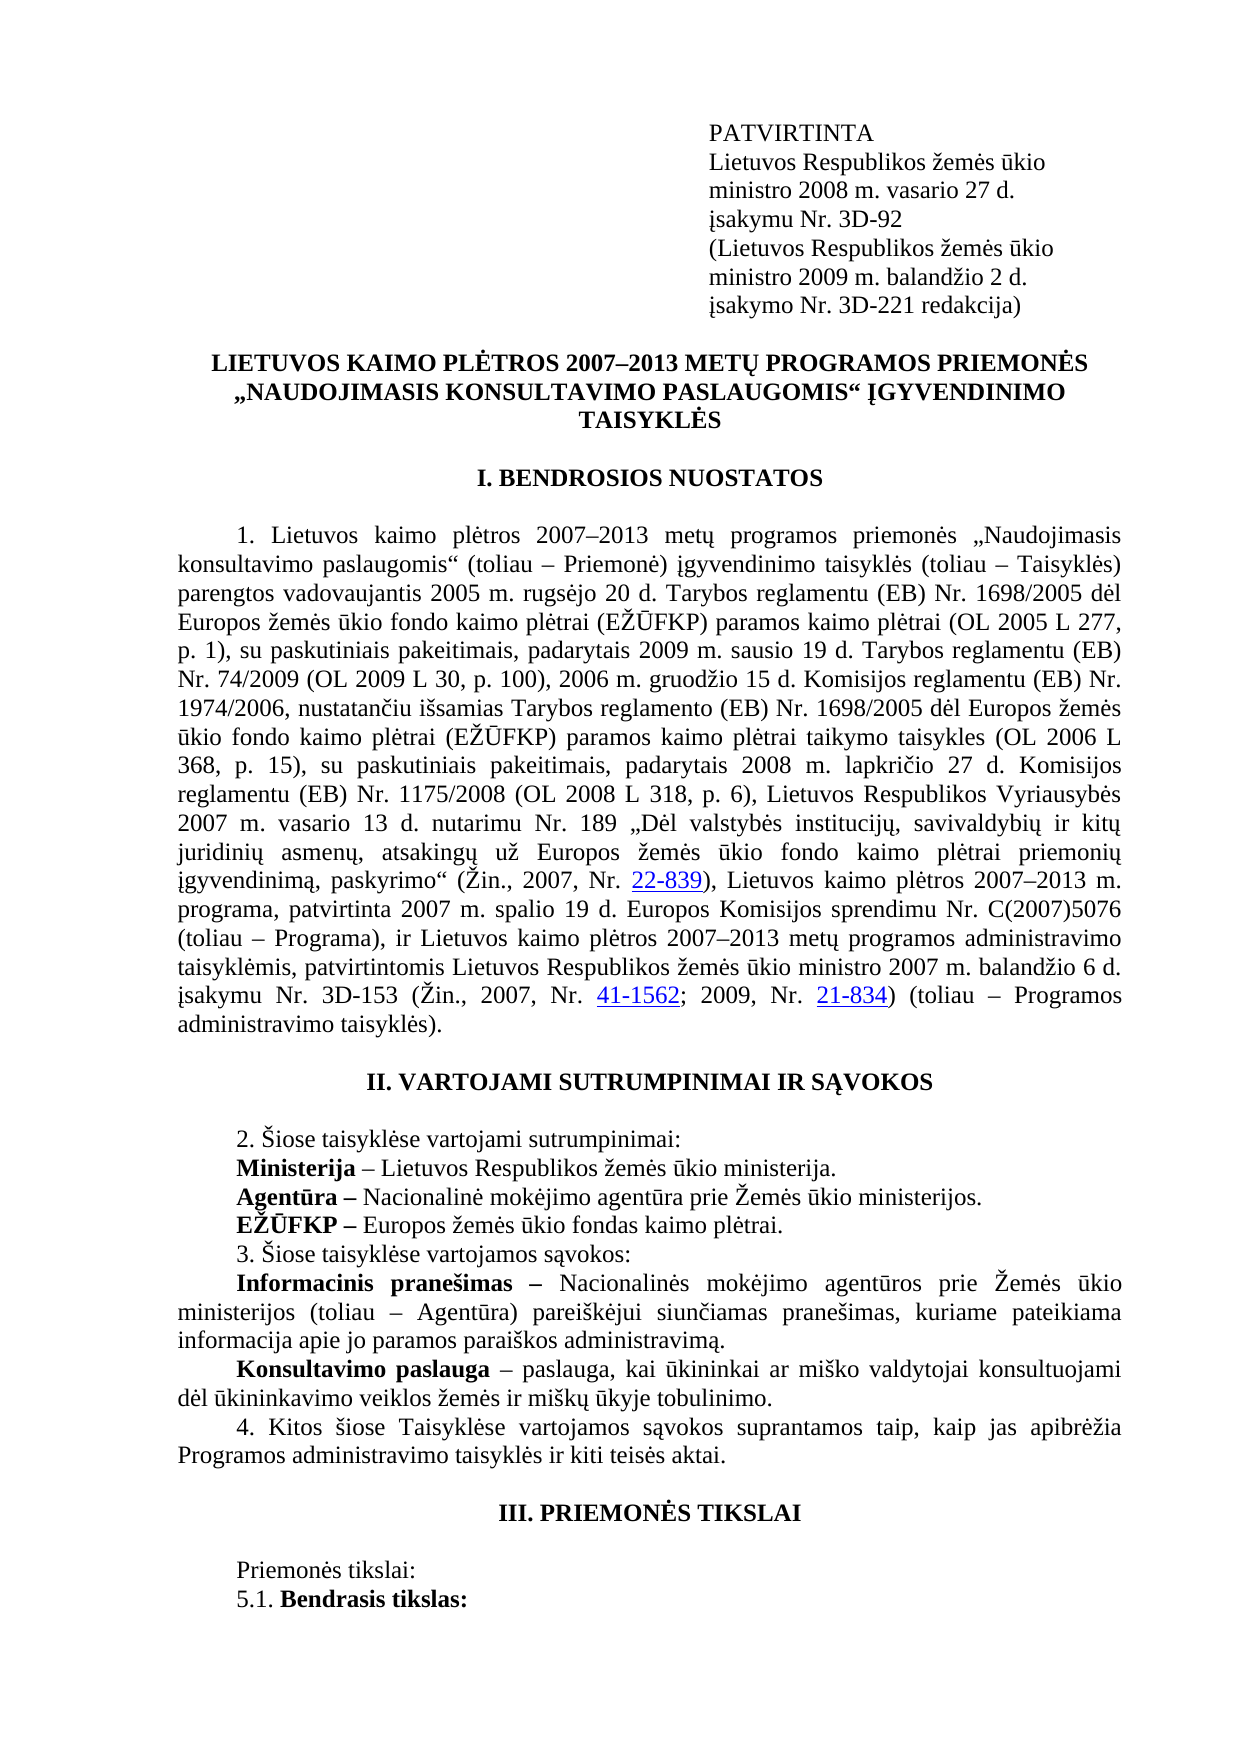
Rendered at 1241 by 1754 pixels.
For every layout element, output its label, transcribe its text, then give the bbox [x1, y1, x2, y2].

text ministro 2009 m. balandžio 2 d. [177, 262, 1122, 291]
text II. VARTOJAMI SUTRUMPINIMAI IR SĄVOKOS [177, 1067, 1122, 1096]
text (Lietuvos Respublikos žemės ūkio [177, 233, 1122, 262]
text 2. Šiose taisyklėse vartojami sutrumpinimai: [177, 1124, 1122, 1153]
text Ministerija – Lietuvos Respublikos žemės ūkio ministerija. [177, 1153, 1122, 1182]
text I. BENDROSIOS NUOSTATOS [177, 463, 1122, 492]
text 1. Lietuvos kaimo plėtros 2007–2013 metų programos priemonės „Naudojimasis konsultavimo paslaugomis“ (toliau – Priemonė) įgyvendinimo taisyklės (toliau – Taisyklės) parengtos vadovaujantis 2005 m. rugsėjo 20 d. Tarybos reglamentu (EB) Nr. 1698/2005 dėl Europos žemės ūkio fondo kaimo plėtrai (EŽŪFKP) paramos kaimo plėtrai (OL 2005 L 277, p. 1), su paskutiniais pakeitimais, padarytais 2009 m. sausio 19 d. Tarybos reglamentu (EB) Nr. 74/2009 (OL 2009 L 30, p. 100), 2006 m. gruodžio 15 d. Komisijos reglamentu (EB) Nr. 1974/2006, nustatančiu išsamias Tarybos reglamento (EB) Nr. 1698/2005 dėl Europos žemės ūkio fondo kaimo plėtrai (EŽŪFKP) paramos kaimo plėtrai taikymo taisykles (OL 2006 L 368, p. 15), su paskutiniais pakeitimais, padarytais 2008 m. lapkričio 27 d. Komisijos reglamentu (EB) Nr. 1175/2008 (OL 2008 L 318, p. 6), Lietuvos Respublikos Vyriausybės 2007 m. vasario 13 d. nutarimu Nr. 189 „Dėl valstybės institucijų, savivaldybių ir kitų juridinių asmenų, atsakingų už Europos žemės ūkio fondo kaimo plėtrai priemonių įgyvendinimą, paskyrimo“ (Žin., 2007, Nr. 22-839), Lietuvos kaimo plėtros 2007–2013 m. programa, patvirtinta 2007 m. spalio 19 d. Europos Komisijos sprendimu Nr. C(2007)5076 (toliau – Programa), ir Lietuvos kaimo plėtros 2007–2013 metų programos administravimo taisyklėmis, patvirtintomis Lietuvos Respublikos žemės ūkio ministro 2007 m. balandžio 6 d. įsakymu Nr. 3D-153 (Žin., 2007, Nr. 41-1562; 2009, Nr. 21-834) (toliau – Programos administravimo taisyklės). [177, 521, 1122, 1038]
text Informacinis pranešimas – Nacionalinės mokėjimo agentūros prie Žemės ūkio ministerijos (toliau – Agentūra) pareiškėjui siunčiamas pranešimas, kuriame pateikiama informacija apie jo paramos paraiškos administravimą. [177, 1268, 1122, 1354]
text 4. Kitos šiose Taisyklėse vartojamos sąvokos suprantamos taip, kaip jas apibrėžia Programos administravimo taisyklės ir kiti teisės aktai. [177, 1412, 1122, 1469]
text ministro 2008 m. vasario 27 d. [177, 176, 1122, 204]
text PATVIRTINTA [709, 118, 1122, 147]
text Priemonės tikslai: [177, 1556, 1122, 1584]
text įsakymo Nr. 3D-221 redakcija) [177, 291, 1122, 319]
text LIETUVOS KAIMO PLĖTROS 2007–2013 METŲ PROGRAMOS PRIEMONĖS „NAUDOJIMASIS KONSULTAVIMO PASLAUGOMIS“ ĮGYVENDINIMO TAISYKLĖS [177, 348, 1122, 434]
text III. PRIEMONĖS TIKSLAI [177, 1498, 1122, 1527]
text Agentūra – Nacionalinė mokėjimo agentūra prie Žemės ūkio ministerijos. [177, 1182, 1122, 1211]
text EŽŪFKP – Europos žemės ūkio fondas kaimo plėtrai. [177, 1211, 1122, 1239]
text Lietuvos Respublikos žemės ūkio [177, 147, 1122, 176]
text Konsultavimo paslauga – paslauga, kai ūkininkai ar miško valdytojai konsultuojami dėl ūkininkavimo veiklos žemės ir miškų ūkyje tobulinimo. [177, 1354, 1122, 1412]
text įsakymu Nr. 3D-92 [177, 204, 1122, 233]
text 3. Šiose taisyklėse vartojamos sąvokos: [177, 1239, 1122, 1268]
text 5.1. Bendrasis tikslas: [177, 1584, 1122, 1613]
